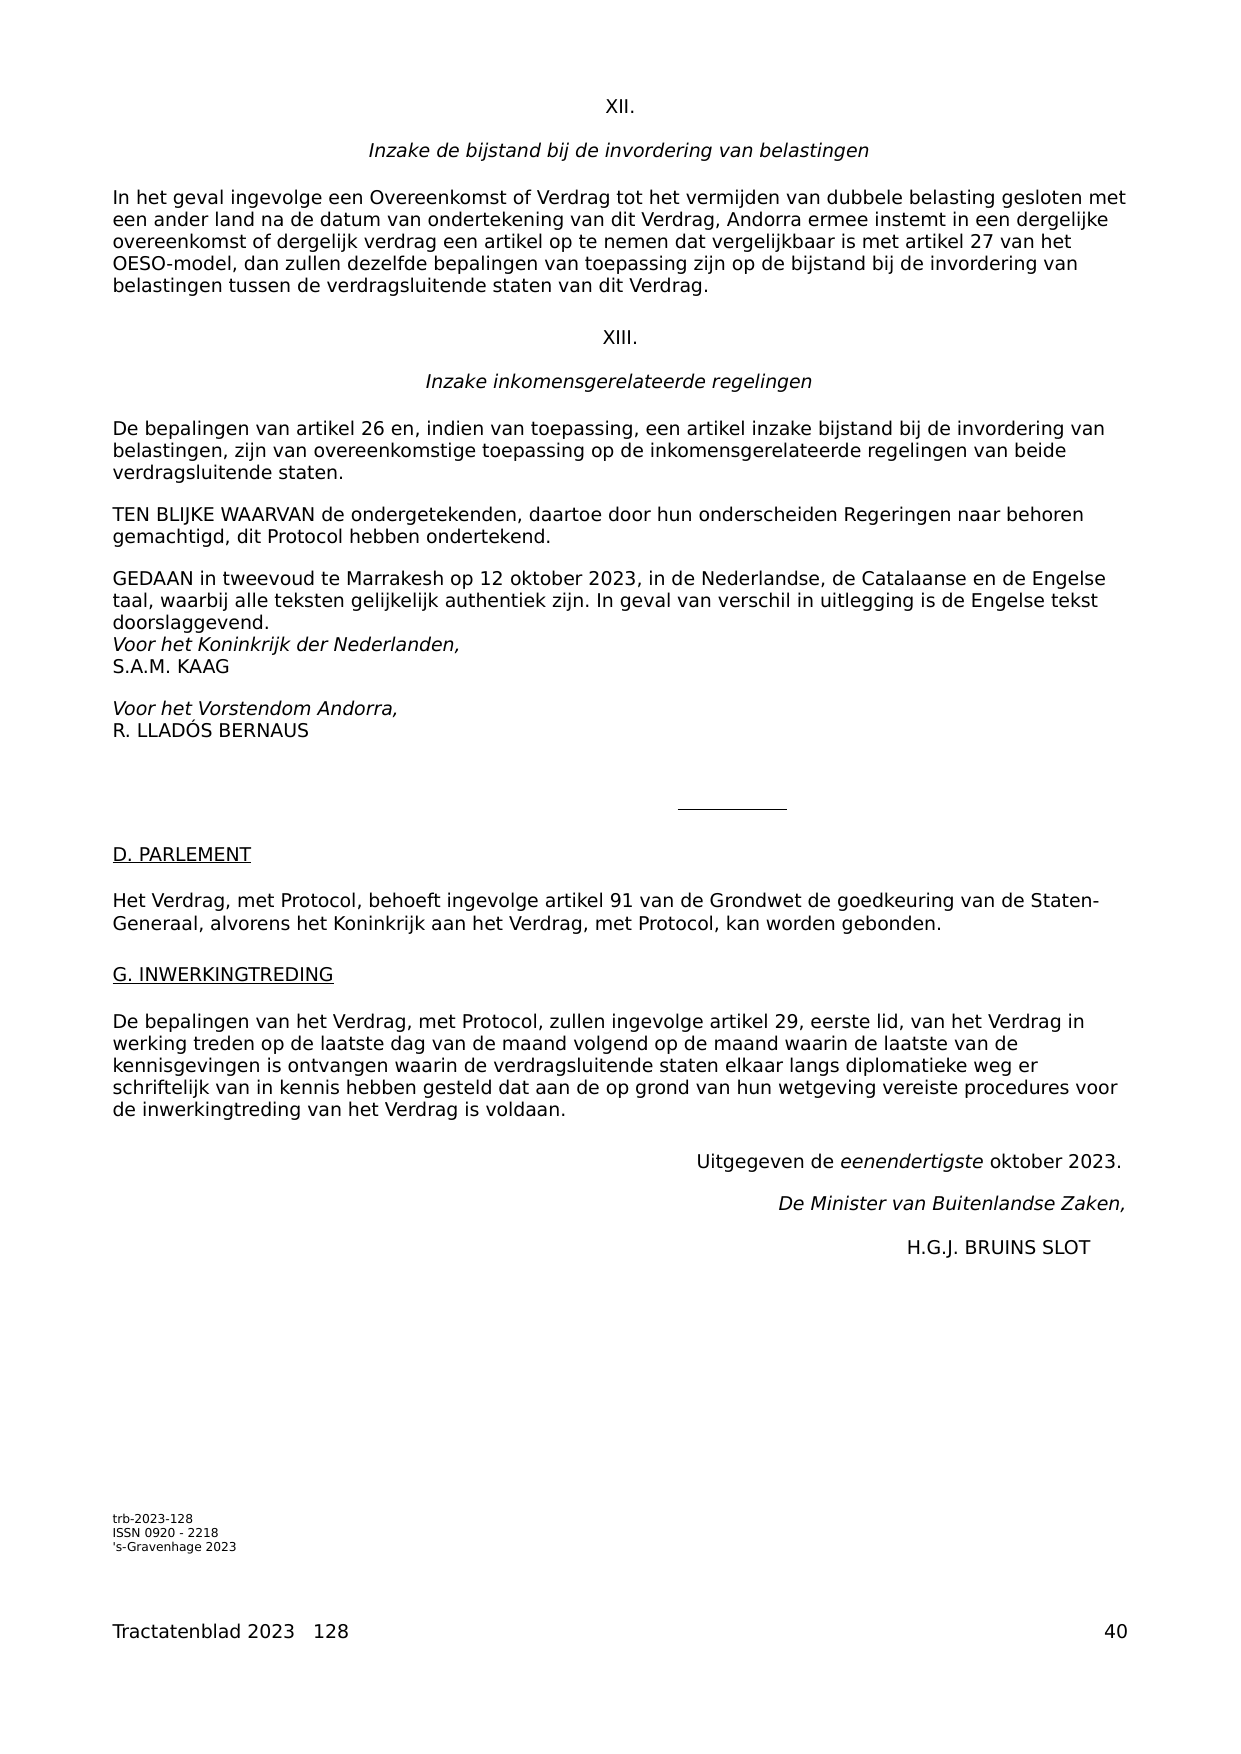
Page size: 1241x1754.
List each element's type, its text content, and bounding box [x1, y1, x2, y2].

subtitle D. PARLEMENT [112, 843, 1128, 865]
subtitle XII. Inzake de bijstand bij de invordering van belastingen [112, 96, 1128, 162]
subtitle XIII. Inzake inkomensgerelateerde regelingen [112, 327, 1128, 393]
text ISSN 0920 - 2218 [112, 1526, 346, 1540]
text Uitgegeven de eenendertigste oktober 2023. [112, 1151, 1128, 1173]
text In het geval ingevolge een Overeenkomst of Verdrag tot het vermijden van dubbele belasting gesloten met een ander land na de datum van ondertekening van dit Verdrag, Andorra ermee instemt in een dergelijke overeenkomst of dergelijk verdrag een artikel op te nemen dat vergelijkbaar is met artikel 27 van het OESO-model, dan zullen dezelfde bepalingen van toepassing zijn op de bijstand bij de invordering van belastingen tussen de verdragsluitende staten van dit Verdrag. [112, 187, 1128, 297]
text Voor het Koninkrijk der Nederlanden, S.A.M. KAAG [112, 633, 1128, 677]
text De bepalingen van het Verdrag, met Protocol, zullen ingevolge artikel 29, eerste lid, van het Verdrag in werking treden op de laatste dag van de maand volgend op de maand waarin de laatste van de kennisgevingen is ontvangen waarin de verdragsluitende staten elkaar langs diplomatieke weg er schriftelijk van in kennis hebben gesteld dat aan de op grond van hun wetgeving vereiste procedures voor de inwerkingtreding van het Verdrag is voldaan. [112, 1011, 1128, 1121]
text De Minister van Buitenlandse Zaken, H.G.J. BRUINS SLOT [112, 1193, 1128, 1259]
text Voor het Vorstendom Andorra, R. LLADÓS BERNAUS [112, 697, 1128, 741]
text trb-2023-128 [112, 1512, 346, 1526]
text 's-Gravenhage 2023 [112, 1540, 346, 1554]
text GEDAAN in tweevoud te Marrakesh op 12 oktober 2023, in de Nederlandse, de Catalaanse en de Engelse taal, waarbij alle teksten gelijkelijk authentiek zijn. In geval van verschil in uitlegging is de Engelse tekst doorslaggevend. [112, 568, 1128, 633]
subtitle G. INWERKINGTREDING [112, 964, 1128, 986]
text Het Verdrag, met Protocol, behoeft ingevolge artikel 91 van de Grondwet de goedkeuring van de Staten-Generaal, alvorens het Koninkrijk aan het Verdrag, met Protocol, kan worden gebonden. [112, 890, 1128, 934]
text De bepalingen van artikel 26 en, indien van toepassing, een artikel inzake bijstand bij de invordering van belastingen, zijn van overeenkomstige toepassing op de inkomensgerelateerde regelingen van beide verdragsluitende staten. [112, 418, 1128, 484]
text TEN BLIJKE WAARVAN de ondergetekenden, daartoe door hun onderscheiden Regeringen naar behoren gemachtigd, dit Protocol hebben ondertekend. [112, 504, 1128, 548]
